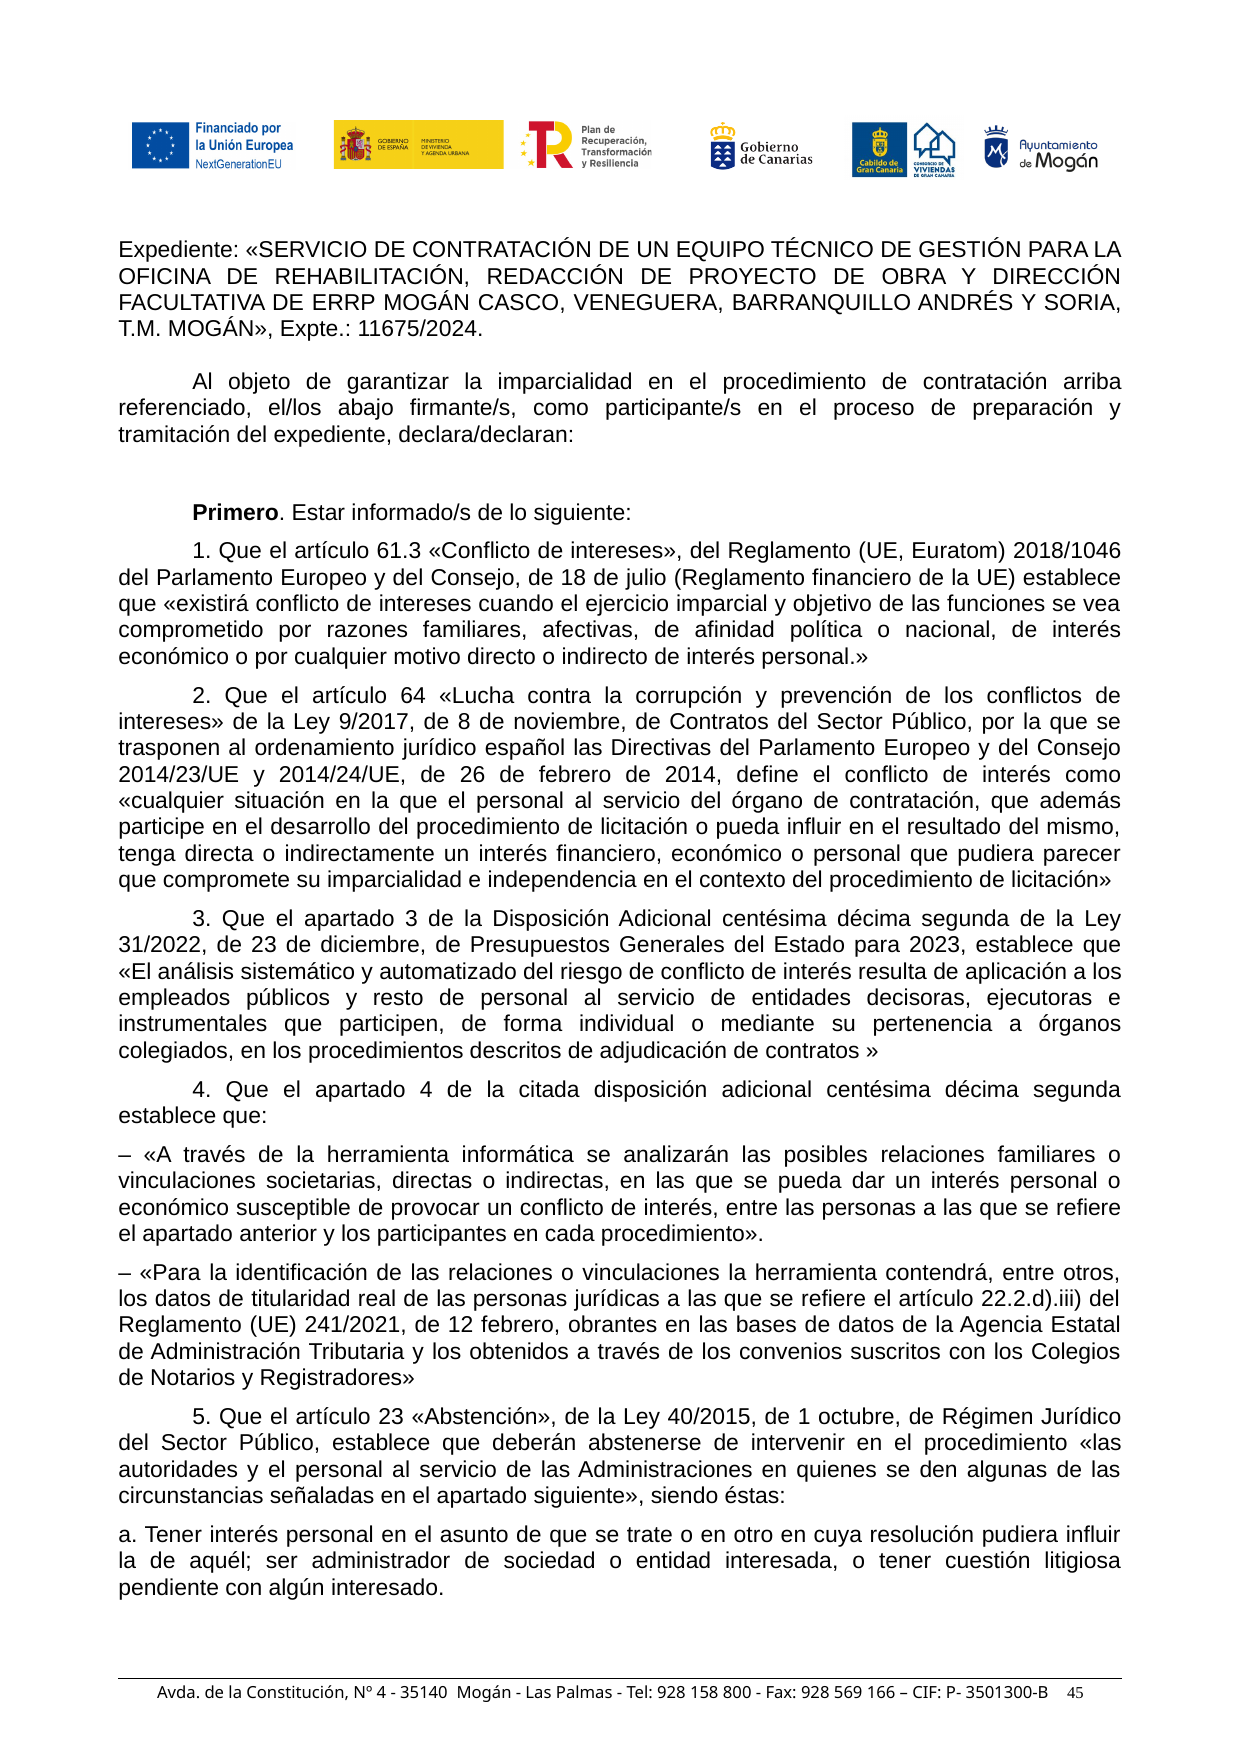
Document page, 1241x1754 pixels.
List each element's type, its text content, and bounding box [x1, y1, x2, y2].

picture [256, 122, 296, 170]
text a. Tener interés personal en el asunto de que se trate o en otro en cuya resolución pudiera influir la de aquél; ser administrador de sociedad o entidad interesada, o tener cuestión litigiosa pendiente con algún interesado. [118, 1521, 1122, 1600]
text 4. Que el apartado 4 de la citada disposición adicional centésima décima segunda establece que: [118, 1076, 1122, 1128]
text Al objeto de garantizar la imparcialidad en el procedimiento de contratación arriba referenciado, el/los abajo firmante/s, como participante/s en el proceso de preparación y tramitación del expediente, declara/declaran: [118, 368, 1122, 447]
text – «A través de la herramienta informática se analizarán las posibles relaciones familiares o vinculaciones societarias, directas o indirectas, en las que se pueda dar un interés personal o económico susceptible de provocar un conflicto de interés, entre las personas a las que se refiere el apartado anterior y los participantes en cada procedimiento». [118, 1141, 1122, 1246]
picture [710, 122, 813, 170]
text 5. Que el artículo 23 «Abstención», de la Ley 40/2015, de 1 octubre, de Régimen Jurídico del Sector Público, establece que deberán abstenerse de intervenir en el procedimiento «las autoridades y el personal al servicio de las Administraciones en quienes se den algunas de las circunstancias señaladas en el apartado siguiente», siendo éstas: [118, 1403, 1122, 1508]
text 1. Que el artículo 61.3 «Conflicto de intereses», del Reglamento (UE, Euratom) 2018/1046 del Parlamento Europeo y del Consejo, de 18 de julio (Reglamento financiero de la UE) establece que «existirá conflicto de intereses cuando el ejercicio imparcial y objetivo de las funciones se vea comprometido por razones familiares, afectivas, de afinidad política o nacional, de interés económico o por cualquier motivo directo o indirecto de interés personal.» [118, 537, 1122, 669]
text 2. Que el artículo 64 «Lucha contra la corrupción y prevención de los conflictos de intereses» de la Ley 9/2017, de 8 de noviembre, de Contratos del Sector Público, por la que se trasponen al ordenamiento jurídico español las Directivas del Parlamento Europeo y del Consejo 2014/23/UE y 2014/24/UE, de 26 de febrero de 2014, define el conflicto de interés como «cualquier situación en la que el personal al servicio del órgano de contratación, que además participe en el desarrollo del procedimiento de licitación o pueda influir en el resultado del mismo, tenga directa o indirectamente un interés financiero, económico o personal que pudiera parecer que compromete su imparcialidad e independencia en el contexto del procedimiento de licitación» [118, 682, 1122, 892]
picture [977, 114, 1106, 181]
text Primero. Estar informado/s de lo siguiente: [118, 498, 1122, 525]
text – «Para la identificación de las relaciones o vinculaciones la herramienta contendrá, entre otros, los datos de titularidad real de las personas jurídicas a las que se refiere el artículo 22.2.d).iii) del Reglamento (UE) 241/2021, de 12 febrero, obrantes en las bases de datos de la Agencia Estatal de Administración Tributaria y los obtenidos a través de los convenios suscritos con los Colegios de Notarios y Registradores» [118, 1259, 1122, 1390]
text Expediente: «SERVICIO DE CONTRATACIÓN DE UN EQUIPO TÉCNICO DE GESTIÓN PARA LA OFICINA DE REHABILITACIÓN, REDACCIÓN DE PROYECTO DE OBRA Y DIRECCIÓN FACULTATIVA DE ERRP MOGÁN CASCO, VENEGUERA, BARRANQUILLO ANDRÉS Y SORIA, T.M. MOGÁN», Expte.: 11675/2024. [118, 236, 1122, 342]
text 3. Que el apartado 3 de la Disposición Adicional centésima décima segunda de la Ley 31/2022, de 23 de diciembre, de Presupuestos Generales del Estado para 2023, establece que «El análisis sistemático y automatizado del riesgo de conflicto de interés resulta de aplicación a los empleados públicos y resto de personal al servicio de entidades decisoras, ejecutoras e instrumentales que participen, de forma individual o mediante su pertenencia a órganos colegiados, en los procedimientos descritos de adjudicación de contratos » [118, 905, 1122, 1063]
picture [843, 115, 964, 180]
